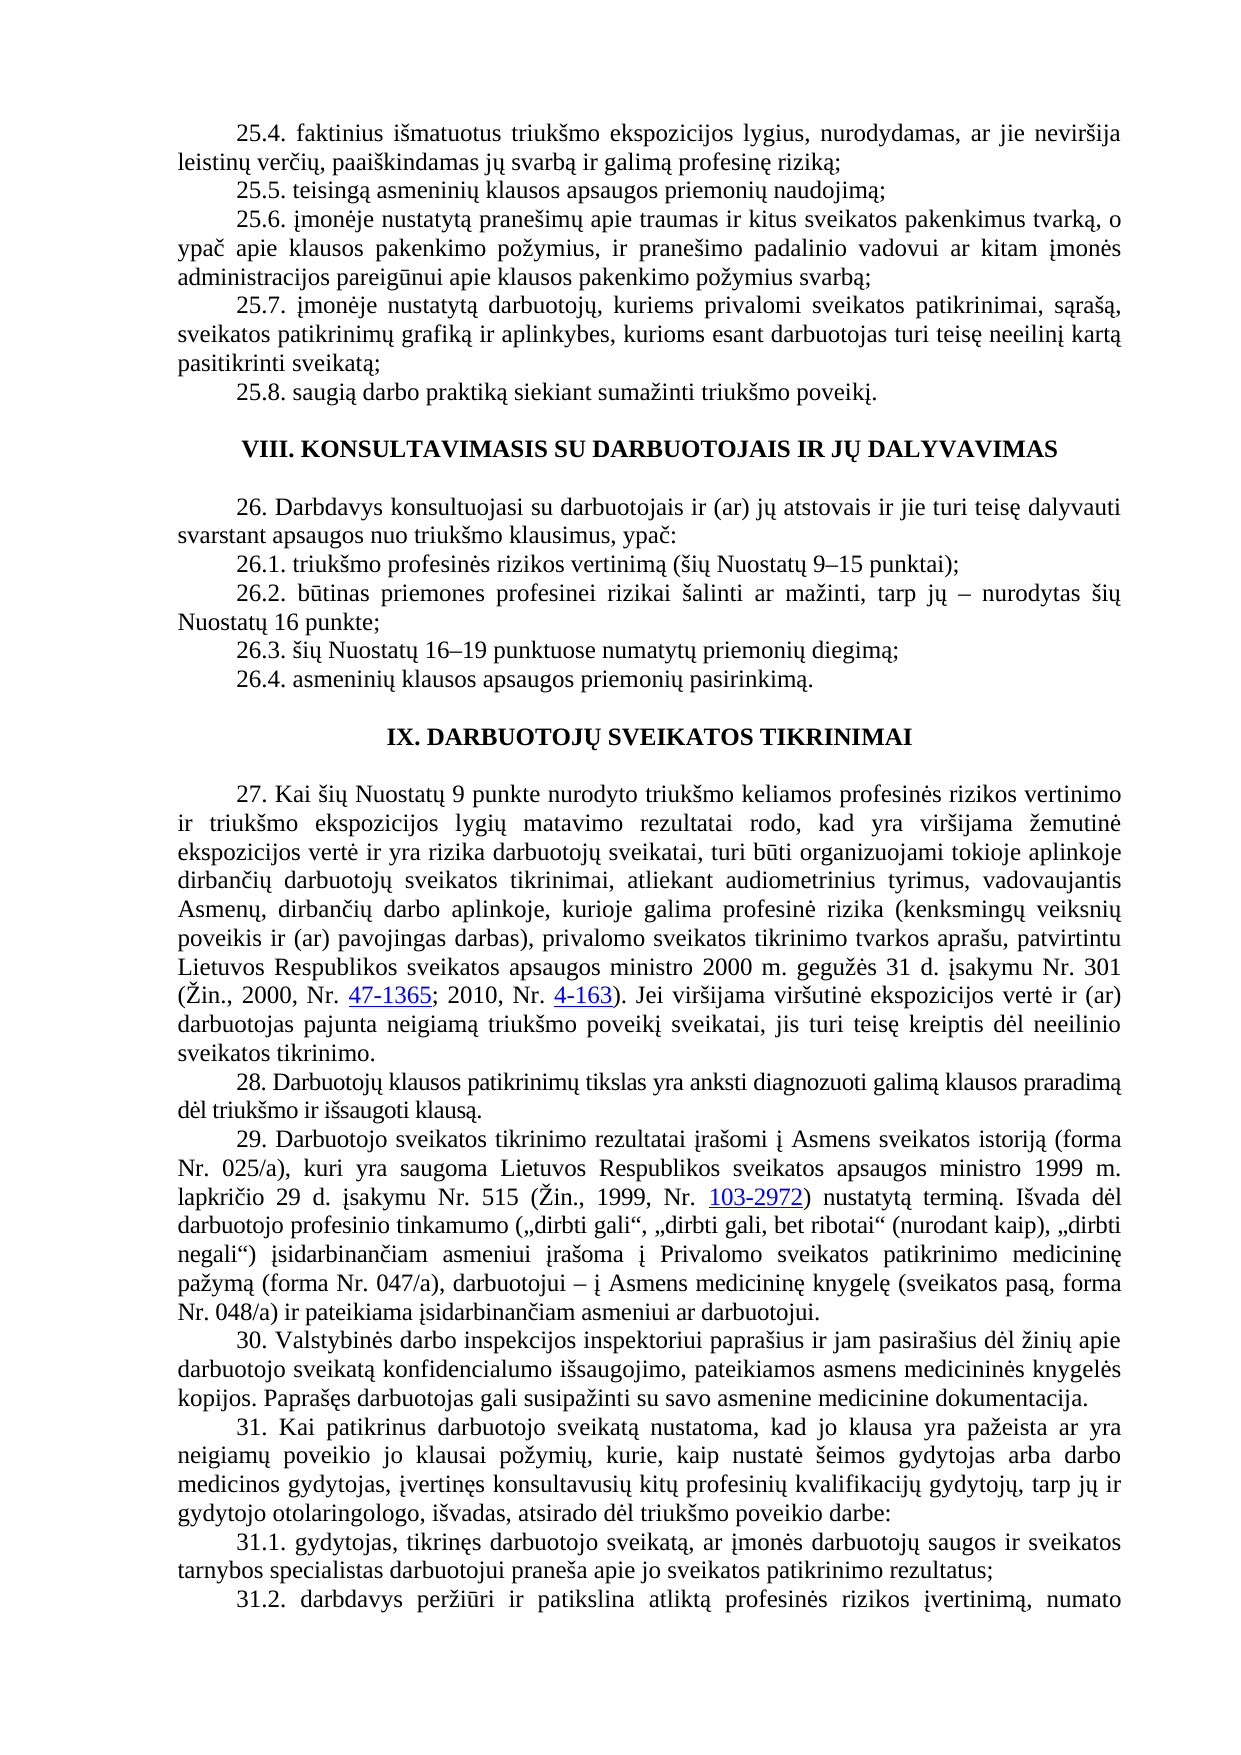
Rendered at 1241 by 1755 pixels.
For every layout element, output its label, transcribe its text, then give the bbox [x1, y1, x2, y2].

text 31.1. gydytojas, tikrinęs darbuotojo sveikatą, ar įmonės darbuotojų saugos ir sveikatos tarnybos specialistas darbuotojui praneša apie jo sveikatos patikrinimo rezultatus; [177, 1527, 1122, 1584]
text 31. Kai patikrinus darbuotojo sveikatą nustatoma, kad jo klausa yra pažeista ar yra neigiamų poveikio jo klausai požymių, kurie, kaip nustatė šeimos gydytojas arba darbo medicinos gydytojas, įvertinęs konsultavusių kitų profesinių kvalifikacijų gydytojų, tarp jų ir gydytojo otolaringologo, išvadas, atsirado dėl triukšmo poveikio darbe: [177, 1412, 1122, 1527]
text 25.7. įmonėje nustatytą darbuotojų, kuriems privalomi sveikatos patikrinimai, sąrašą, sveikatos patikrinimų grafiką ir aplinkybes, kurioms esant darbuotojas turi teisę neeilinį kartą pasitikrinti sveikatą; [177, 291, 1122, 377]
text 28. Darbuotojų klausos patikrinimų tikslas yra anksti diagnozuoti galimą klausos praradimą dėl triukšmo ir išsaugoti klausą. [177, 1067, 1122, 1124]
text 31.2. darbdavys peržiūri ir patikslina atliktą profesinės rizikos įvertinimą, numato [177, 1584, 1122, 1613]
text IX. DARBUOTOJŲ SVEIKATOS TIKRINIMAI [177, 722, 1122, 751]
text 25.8. saugią darbo praktiką siekiant sumažinti triukšmo poveikį. [177, 377, 1122, 406]
text 26.3. šių Nuostatų 16–19 punktuose numatytų priemonių diegimą; [177, 636, 1122, 664]
text 26.4. asmeninių klausos apsaugos priemonių pasirinkimą. [177, 664, 1122, 693]
text 26.1. triukšmo profesinės rizikos vertinimą (šių Nuostatų 9–15 punktai); [177, 549, 1122, 578]
text 29. Darbuotojo sveikatos tikrinimo rezultatai įrašomi į Asmens sveikatos istoriją (forma Nr. 025/a), kuri yra saugoma Lietuvos Respublikos sveikatos apsaugos ministro 1999 m. lapkričio 29 d. įsakymu Nr. 515 (Žin., 1999, Nr. 103-2972) nustatytą terminą. Išvada dėl darbuotojo profesinio tinkamumo („dirbti gali“, „dirbti gali, bet ribotai“ (nurodant kaip), „dirbti negali“) įsidarbinančiam asmeniui įrašoma į Privalomo sveikatos patikrinimo medicininę pažymą (forma Nr. 047/a), darbuotojui – į Asmens medicininę knygelę (sveikatos pasą, forma Nr. 048/a) ir pateikiama įsidarbinančiam asmeniui ar darbuotojui. [177, 1124, 1122, 1326]
text 25.6. įmonėje nustatytą pranešimų apie traumas ir kitus sveikatos pakenkimus tvarką, o ypač apie klausos pakenkimo požymius, ir pranešimo padalinio vadovui ar kitam įmonės administracijos pareigūnui apie klausos pakenkimo požymius svarbą; [177, 204, 1122, 291]
text 27. Kai šių Nuostatų 9 punkte nurodyto triukšmo keliamos profesinės rizikos vertinimo ir triukšmo ekspozicijos lygių matavimo rezultatai rodo, kad yra viršijama žemutinė ekspozicijos vertė ir yra rizika darbuotojų sveikatai, turi būti organizuojami tokioje aplinkoje dirbančių darbuotojų sveikatos tikrinimai, atliekant audiometrinius tyrimus, vadovaujantis Asmenų, dirbančių darbo aplinkoje, kurioje galima profesinė rizika (kenksmingų veiksnių poveikis ir (ar) pavojingas darbas), privalomo sveikatos tikrinimo tvarkos aprašu, patvirtintu Lietuvos Respublikos sveikatos apsaugos ministro 2000 m. gegužės 31 d. įsakymu Nr. 301 (Žin., 2000, Nr. 47-1365; 2010, Nr. 4-163). Jei viršijama viršutinė ekspozicijos vertė ir (ar) darbuotojas pajunta neigiamą triukšmo poveikį sveikatai, jis turi teisę kreiptis dėl neeilinio sveikatos tikrinimo. [177, 779, 1122, 1067]
text 30. Valstybinės darbo inspekcijos inspektoriui paprašius ir jam pasirašius dėl žinių apie darbuotojo sveikatą konfidencialumo išsaugojimo, pateikiamos asmens medicininės knygelės kopijos. Paprašęs darbuotojas gali susipažinti su savo asmenine medicinine dokumentacija. [177, 1326, 1122, 1412]
text 25.4. faktinius išmatuotus triukšmo ekspozicijos lygius, nurodydamas, ar jie neviršija leistinų verčių, paaiškindamas jų svarbą ir galimą profesinę riziką; [177, 118, 1122, 176]
text 26.2. būtinas priemones profesinei rizikai šalinti ar mažinti, tarp jų – nurodytas šių Nuostatų 16 punkte; [177, 578, 1122, 636]
text 26. Darbdavys konsultuojasi su darbuotojais ir (ar) jų atstovais ir jie turi teisę dalyvauti svarstant apsaugos nuo triukšmo klausimus, ypač: [177, 492, 1122, 549]
text VIII. KONSULTAVIMASIS SU DARBUOTOJAIS IR JŲ DALYVAVIMAS [177, 434, 1122, 463]
text 25.5. teisingą asmeninių klausos apsaugos priemonių naudojimą; [177, 176, 1122, 204]
